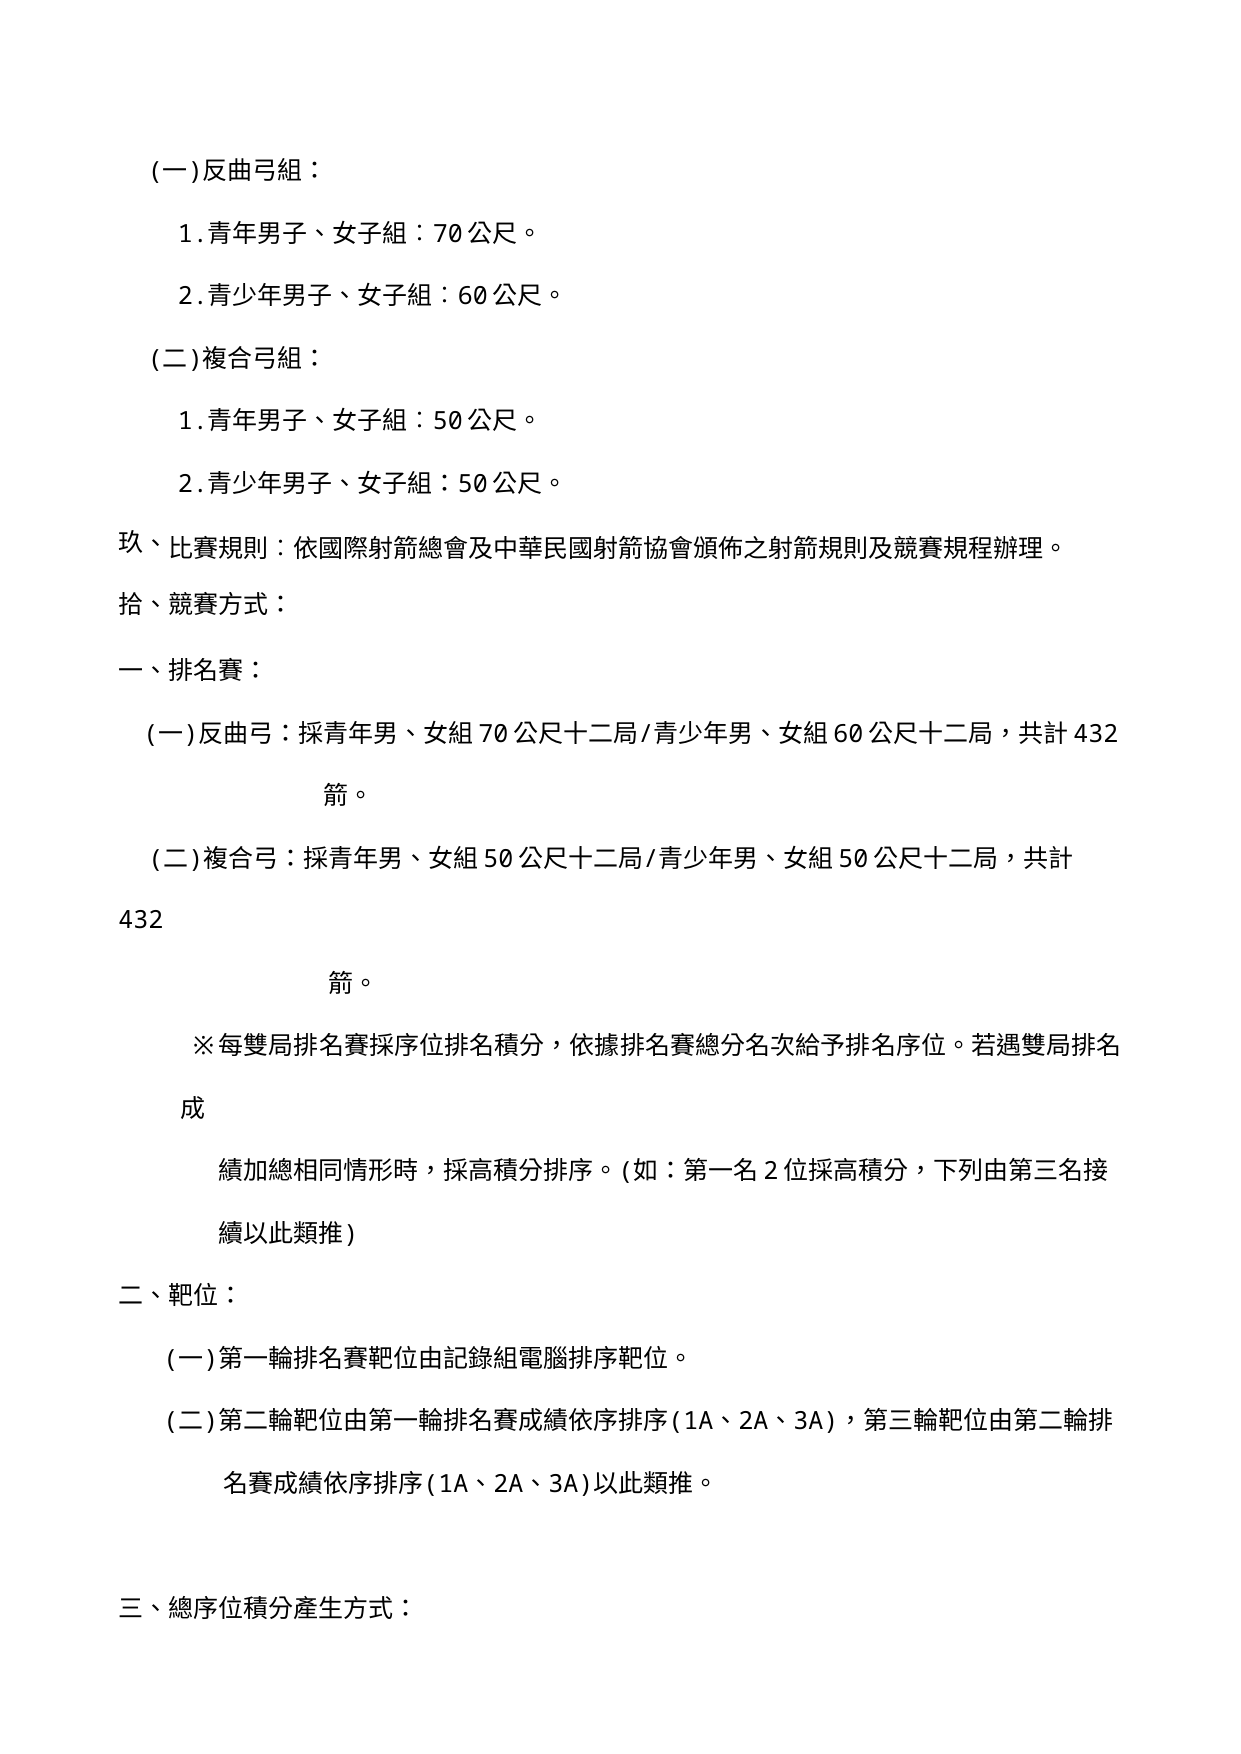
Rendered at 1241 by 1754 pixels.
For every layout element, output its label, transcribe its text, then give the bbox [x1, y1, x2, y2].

text 名賽成績依序排序(1A、2A、3A)以此類推。 [118, 1439, 1122, 1502]
text 玖、比賽規則︰依國際射箭總會及中華民國射箭協會頒佈之射箭規則及競賽規程辦理。 [118, 502, 1124, 564]
text 箭。 [143, 752, 1122, 814]
text (二)第二輪靶位由第一輪排名賽成績依序排序(1A、2A、3A)，第三輪靶位由第二輪排 [118, 1377, 1122, 1439]
text (二)複合弓組： [148, 314, 1122, 377]
text (一)反曲弓：採青年男、女組70公尺十二局/青少年男、女組60公尺十二局，共計432 [143, 689, 1122, 752]
text ※每雙局排名賽採序位排名積分，依據排名賽總分名次給予排名序位。若遇雙局排名成 [143, 1002, 1122, 1127]
text 二、靶位： [118, 1252, 1122, 1314]
text (一)第一輪排名賽靶位由記錄組電腦排序靶位。 [118, 1314, 1122, 1377]
text 箭。 [118, 939, 1122, 1002]
text (一)反曲弓組： [148, 127, 1122, 189]
text 拾、競賽方式： [118, 564, 1124, 627]
text 1.青年男子、女子組︰70公尺。 [148, 189, 1122, 252]
text (二)複合弓：採青年男、女組50公尺十二局/青少年男、女組50公尺十二局，共計432 [118, 814, 1122, 939]
text 2.青少年男子、女子組︰60公尺。 [148, 252, 1122, 314]
text 一、排名賽： [118, 627, 1122, 689]
text 續以此類推) [143, 1189, 1122, 1252]
text 三、總序位積分產生方式： [118, 1564, 1122, 1627]
text 1.青年男子、女子組︰50公尺。 [148, 377, 1122, 439]
text 2.青少年男子、女子組：50公尺。 [148, 439, 1122, 502]
text 績加總相同情形時，採高積分排序。(如：第一名2位採高積分，下列由第三名接 [143, 1127, 1122, 1189]
